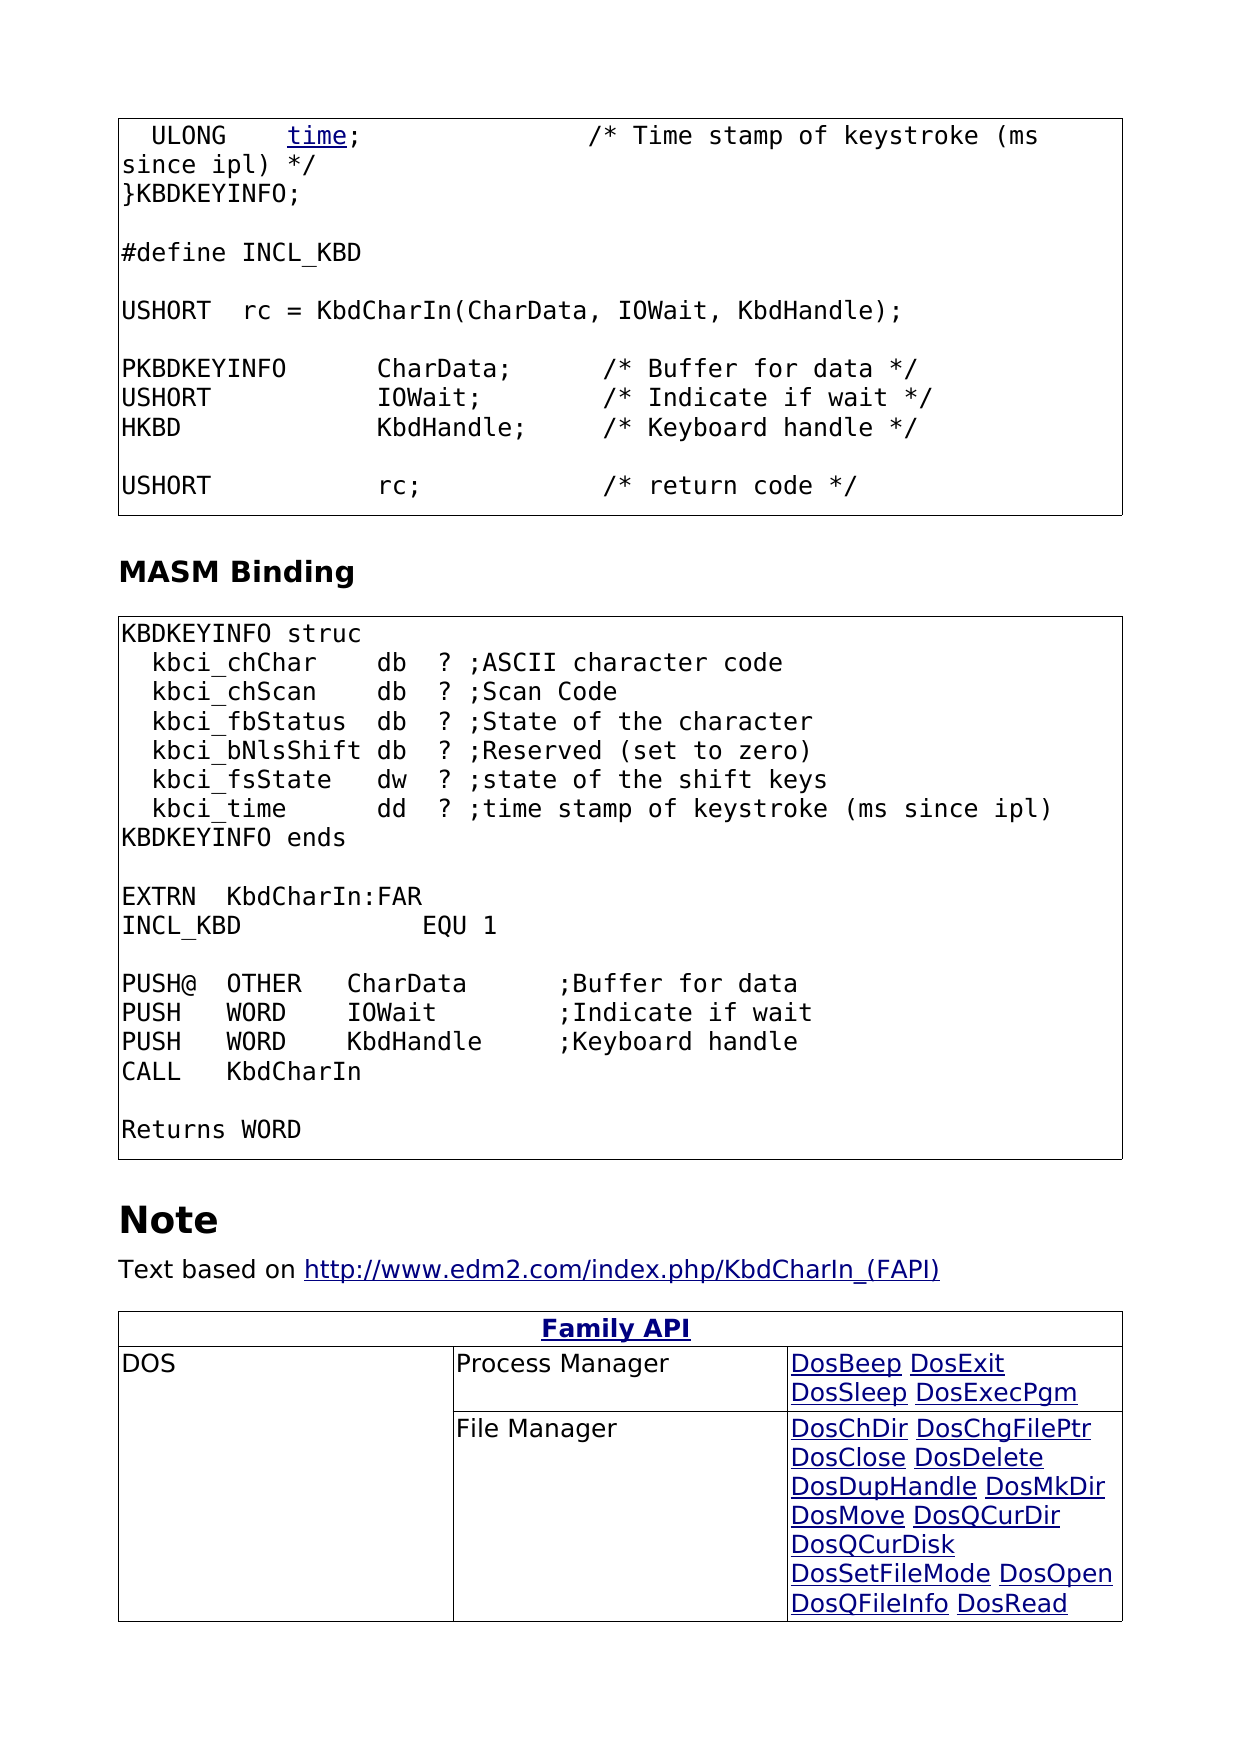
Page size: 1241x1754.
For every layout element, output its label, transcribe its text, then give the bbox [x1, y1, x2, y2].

table_cell Process Manager [454, 1347, 787, 1411]
text Text based on http://www.edm2.com/index.php/KbdCharIn_(FAPI) [118, 1255, 1122, 1284]
table_cell DosBeep DosExit DosSleep DosExecPgm [788, 1347, 1122, 1411]
table_header KBDKEYINFO struc kbci_chChar db ? ;ASCII character code kbci_chScan db ? ;Scan Code kbci_fbStatus db ? ;State of the character kbci_bNlsShift db ? ;Reserved (set to zero) kbci_fsState dw ? ;state of the shift keys kbci_time dd ? ;time stamp of keystroke (ms since ipl) KBDKEYINFO ends EXTRN KbdCharIn:FAR INCL_KBD EQU 1 PUSH@ OTHER CharData ;Buffer for data PUSH WORD IOWait ;Indicate if wait PUSH WORD KbdHandle ;Keyboard handle CALL KbdCharIn Returns WORD [119, 617, 1122, 1159]
subtitle MASM Binding [118, 555, 1122, 589]
subtitle Note [118, 1199, 1122, 1242]
table_cell DOS [119, 1347, 453, 1621]
table_cell DosChDir DosChgFilePtr DosClose DosDelete DosDupHandle DosMkDir DosMove DosQCurDir DosQCurDisk DosSetFileMode DosOpen DosQFileInfo DosRead [788, 1412, 1122, 1621]
table_header Family API [119, 1312, 1122, 1346]
table_header ULONG time; /* Time stamp of keystroke (ms since ipl) */ }KBDKEYINFO; #define INCL_KBD USHORT rc = KbdCharIn(CharData, IOWait, KbdHandle); PKBDKEYINFO CharData; /* Buffer for data */ USHORT IOWait; /* Indicate if wait */ HKBD KbdHandle; /* Keyboard handle */ USHORT rc; /* return code */ [119, 119, 1122, 515]
table_cell File Manager [454, 1412, 787, 1621]
